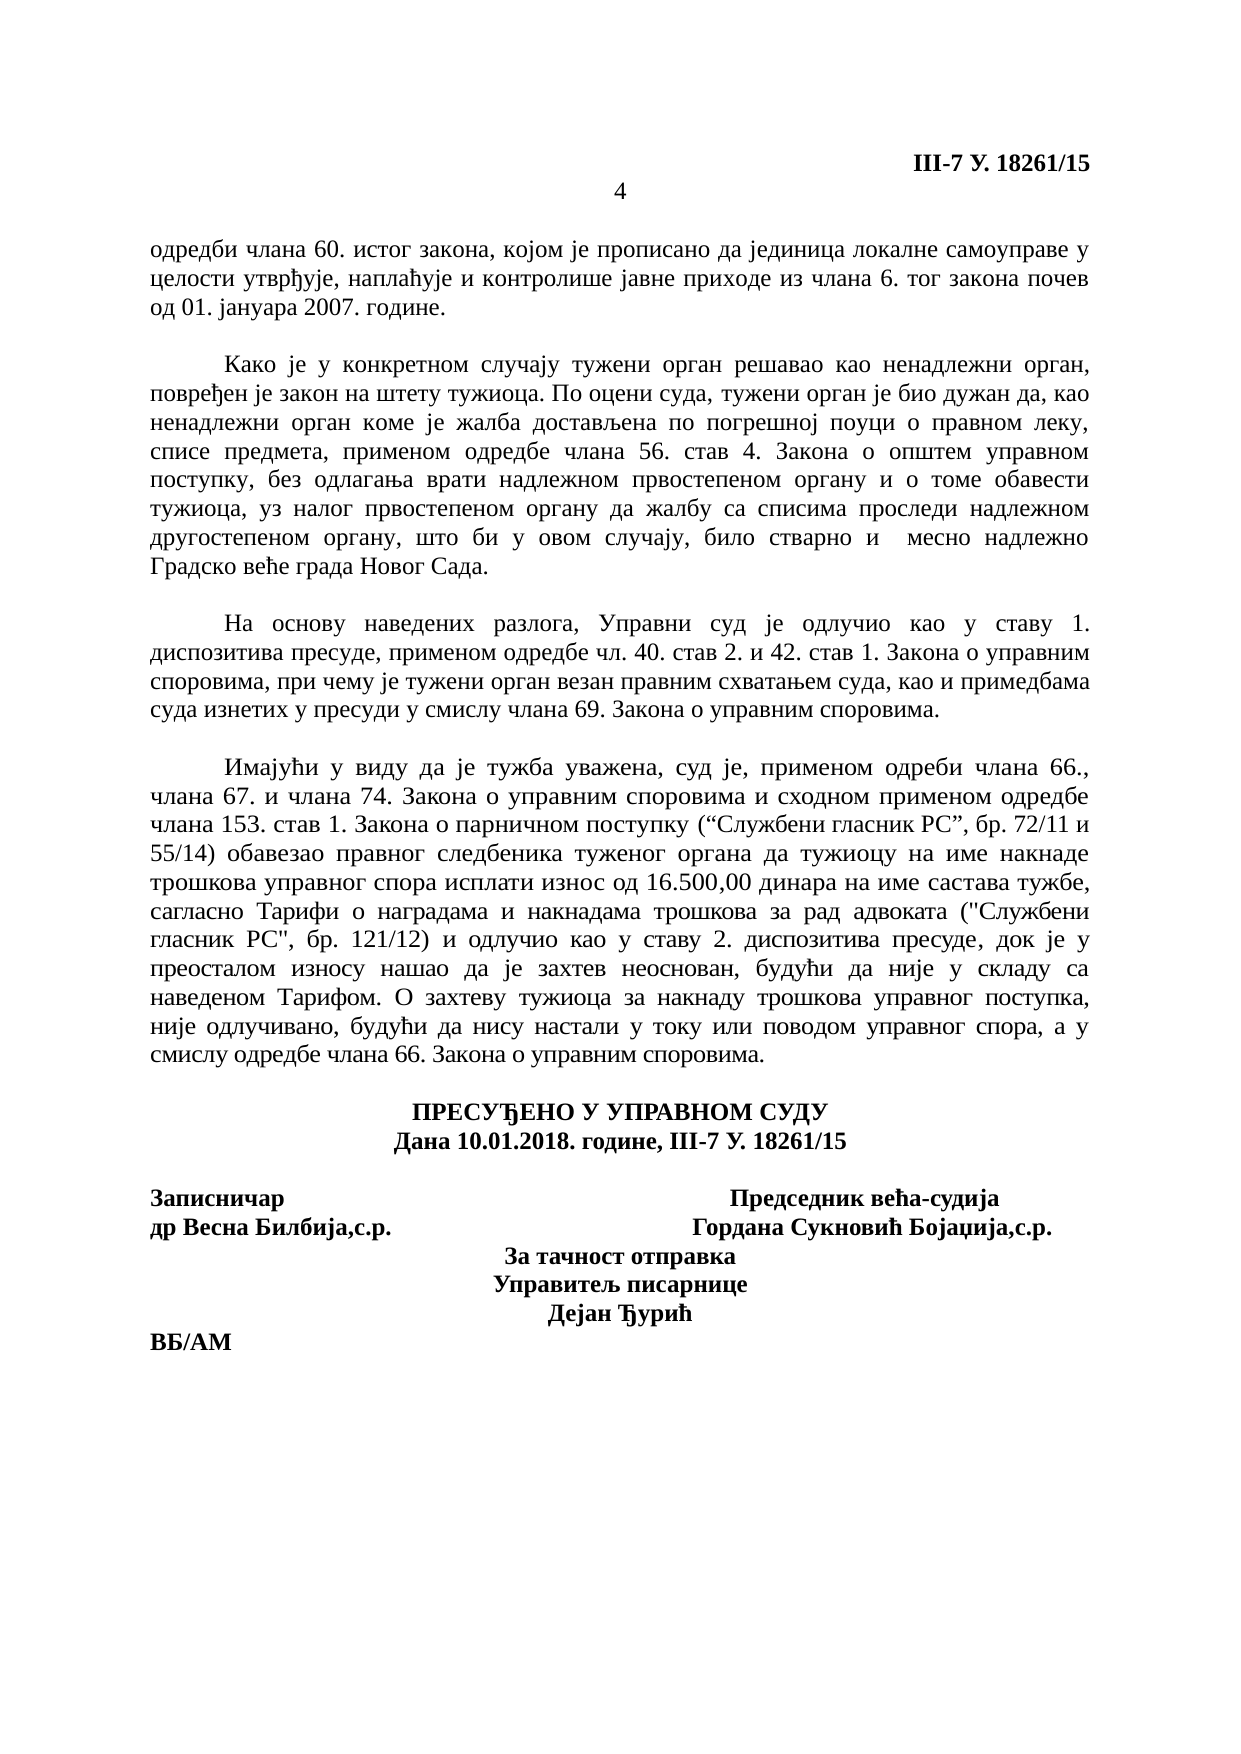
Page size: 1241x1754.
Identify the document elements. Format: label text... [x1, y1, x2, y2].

text Дејан Ђурић [150, 1298, 1090, 1327]
text Управитељ писарнице [150, 1269, 1090, 1298]
text На основу наведених разлога, Управни суд је одлучио као у ставу 1. диспозитива пресуде, применом одредбе чл. 40. став 2. и 42. став 1. Закона о управним споровима, при чему је тужени орган везан правним схватањем суда, као и примедбама суда изнетих у пресуди у смислу члана 69. Закона о управним споровима. [150, 608, 1090, 723]
text Записничар Председник већа-судија [150, 1183, 1090, 1212]
text Имајући у виду да је тужба уважена, суд је, применом одреби члана 66., члана 67. и члана 74. Закона о управним споровима и сходном применом одредбе члана 153. став 1. Закона о парничном поступку (“Службени гласник РС”, бр. 72/11 и 55/14) обавезао правног следбеника туженог органа да тужиоцу на име накнаде трошкова управног спора исплати износ од 16.500,00 динара на име састава тужбе, сагласно Тарифи о наградама и накнадама трошкова за рад адвоката ("Службени гласник РС", бр. 121/12) и одлучио као у ставу 2. диспозитива пресуде, док је у преосталом износу нашао да је захтев неоснован, будући да није у складу са наведеном Тарифом. О захтеву тужиоца за накнаду трошкова управног поступка, није одлучивано, будући да нису настали у току или поводом управног спора, а у смислу одредбе члана 66. Закона о управним споровима. [150, 752, 1090, 1068]
text За тачност отправка [150, 1241, 1090, 1269]
text ПРЕСУЂЕНО У УПРАВНОМ СУДУ [150, 1097, 1090, 1126]
text одредби члана 60. истог закона, којом је прописано да јединица локалне самоуправе у целости утврђује, наплаћује и контролише јавне приходе из члана 6. тог закона почев од 01. јануара 2007. године. [150, 234, 1090, 321]
text Како је у конкретном случају тужени орган решавао као ненадлежни орган, повређен je закон на штету тужиоца. По оцени суда, тужени орган је био дужан да, као ненадлежни орган коме је жалба достављена по погрешној поуци о правном леку, списе предмета, применом одредбе члана 56. став 4. Закона о општем управном поступку, без одлагања врати надлежном првостепеном органу и о томе обавести тужиоца, уз налог првостепеном органу да жалбу са списима проследи надлежном другостепеном органу, што би у овом случају, било стварно и месно надлежно Градско веће града Новог Сада. [150, 349, 1090, 579]
text др Весна Билбија,с.р. Гордана Сукновић Бојаџија,с.р. [150, 1212, 1090, 1241]
text ВБ/АМ [150, 1327, 1090, 1356]
text Дана 10.01.2018. године, III-7 У. 18261/15 [150, 1126, 1090, 1154]
